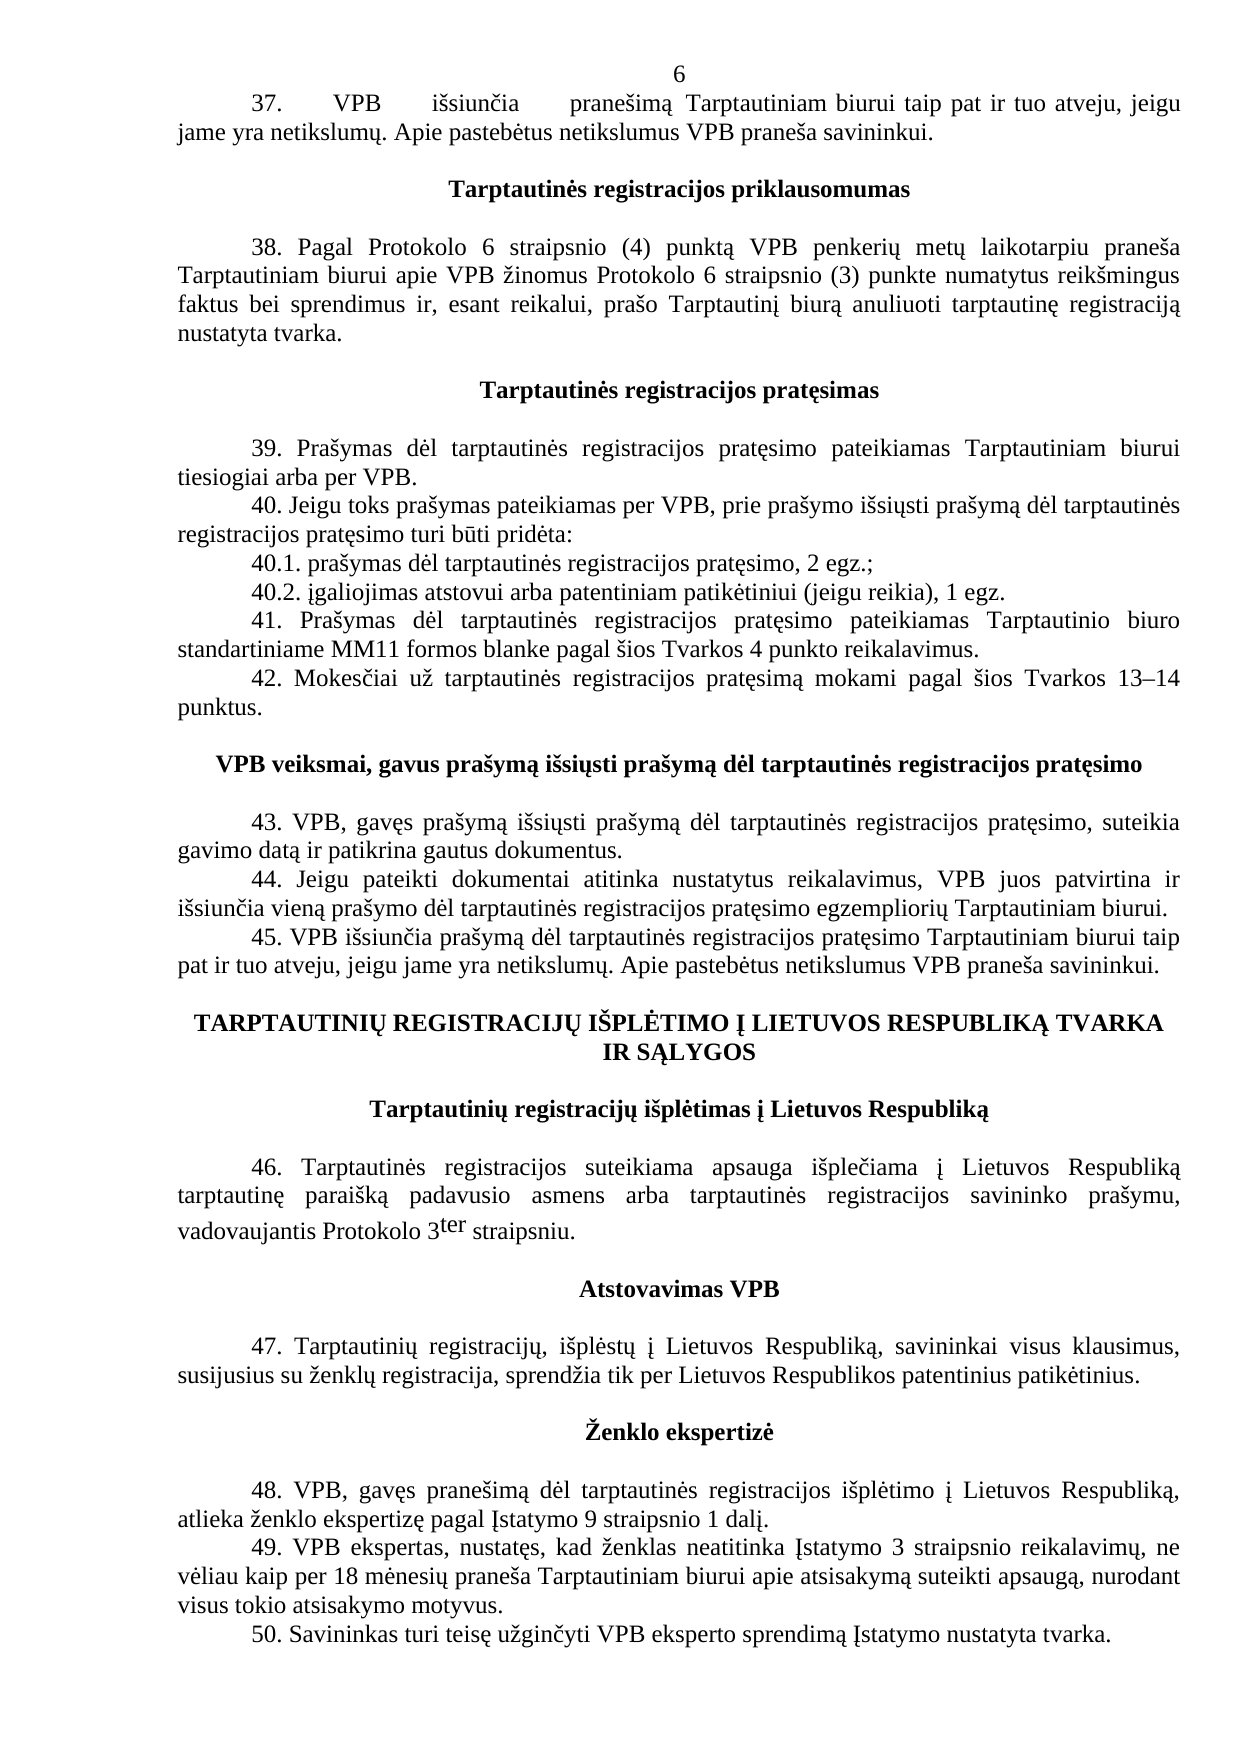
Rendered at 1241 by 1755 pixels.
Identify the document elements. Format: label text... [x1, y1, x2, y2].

text Ženklo ekspertizė [177, 1417, 1181, 1446]
text 40.1. prašymas dėl tarptautinės registracijos pratęsimo, 2 egz.; [177, 548, 1181, 577]
text 47. Tarptautinių registracijų, išplėstų į Lietuvos Respubliką, savininkai visus klausimus, susijusius su ženklų registracija, sprendžia tik per Lietuvos Respublikos patentinius patikėtinius. [177, 1331, 1181, 1389]
text 37. VPB išsiunčia pranešimą Tarptautiniam biurui taip pat ir tuo atveju, jeigu jame yra netikslumų. Apie pastebėtus netikslumus VPB praneša savininkui. [177, 88, 1181, 145]
text 45. VPB išsiunčia prašymą dėl tarptautinės registracijos pratęsimo Tarptautiniam biurui taip pat ir tuo atveju, jeigu jame yra netikslumų. Apie pastebėtus netikslumus VPB praneša savininkui. [177, 922, 1181, 979]
text 39. Prašymas dėl tarptautinės registracijos pratęsimo pateikiamas Tarptautiniam biurui tiesiogiai arba per VPB. [177, 433, 1181, 490]
text 42. Mokesčiai už tarptautinės registracijos pratęsimą mokami pagal šios Tvarkos 13–14 punktus. [177, 663, 1181, 720]
text 40. Jeigu toks prašymas pateikiamas per VPB, prie prašymo išsiųsti prašymą dėl tarptautinės registracijos pratęsimo turi būti pridėta: [177, 490, 1181, 548]
text 41. Prašymas dėl tarptautinės registracijos pratęsimo pateikiamas Tarptautinio biuro standartiniame MM11 formos blanke pagal šios Tvarkos 4 punkto reikalavimus. [177, 605, 1181, 663]
text 50. Savininkas turi teisę užginčyti VPB eksperto sprendimą Įstatymo nustatyta tvarka. [177, 1619, 1181, 1647]
text 46. Tarptautinės registracijos suteikiama apsauga išplečiama į Lietuvos Respubliką tarptautinę paraišką padavusio asmens arba tarptautinės registracijos savininko prašymu, vadovaujantis Protokolo 3ter straipsniu. [177, 1152, 1181, 1245]
text Tarptautinės registracijos priklausomumas [177, 174, 1181, 203]
text Atstovavimas VPB [177, 1274, 1181, 1302]
text Tarptautinės registracijos pratęsimas [177, 375, 1181, 404]
text 43. VPB, gavęs prašymą išsiųsti prašymą dėl tarptautinės registracijos pratęsimo, suteikia gavimo datą ir patikrina gautus dokumentus. [177, 807, 1181, 864]
text 49. VPB ekspertas, nustatęs, kad ženklas neatitinka Įstatymo 3 straipsnio reikalavimų, ne vėliau kaip per 18 mėnesių praneša Tarptautiniam biurui apie atsisakymą suteikti apsaugą, nurodant visus tokio atsisakymo motyvus. [177, 1532, 1181, 1619]
text TARPTAUTINIŲ REGISTRACIJŲ IŠPLĖTIMO Į LIETUVOS RESPUBLIKĄ TVARKA IR SĄLYGOS [177, 1008, 1181, 1065]
text 40.2. įgaliojimas atstovui arba patentiniam patikėtiniui (jeigu reikia), 1 egz. [177, 577, 1181, 605]
text VPB veiksmai, gavus prašymą išsiųsti prašymą dėl tarptautinės registracijos pratęsimo [177, 749, 1181, 778]
text Tarptautinių registracijų išplėtimas į Lietuvos Respubliką [177, 1094, 1181, 1123]
text 38. Pagal Protokolo 6 straipsnio (4) punktą VPB penkerių metų laikotarpiu praneša Tarptautiniam biurui apie VPB žinomus Protokolo 6 straipsnio (3) punkte numatytus reikšmingus faktus bei sprendimus ir, esant reikalui, prašo Tarptautinį biurą anuliuoti tarptautinę registraciją nustatyta tvarka. [177, 232, 1181, 347]
text 48. VPB, gavęs pranešimą dėl tarptautinės registracijos išplėtimo į Lietuvos Respubliką, atlieka ženklo ekspertizę pagal Įstatymo 9 straipsnio 1 dalį. [177, 1475, 1181, 1532]
text 44. Jeigu pateikti dokumentai atitinka nustatytus reikalavimus, VPB juos patvirtina ir išsiunčia vieną prašymo dėl tarptautinės registracijos pratęsimo egzempliorių Tarptautiniam biurui. [177, 864, 1181, 922]
